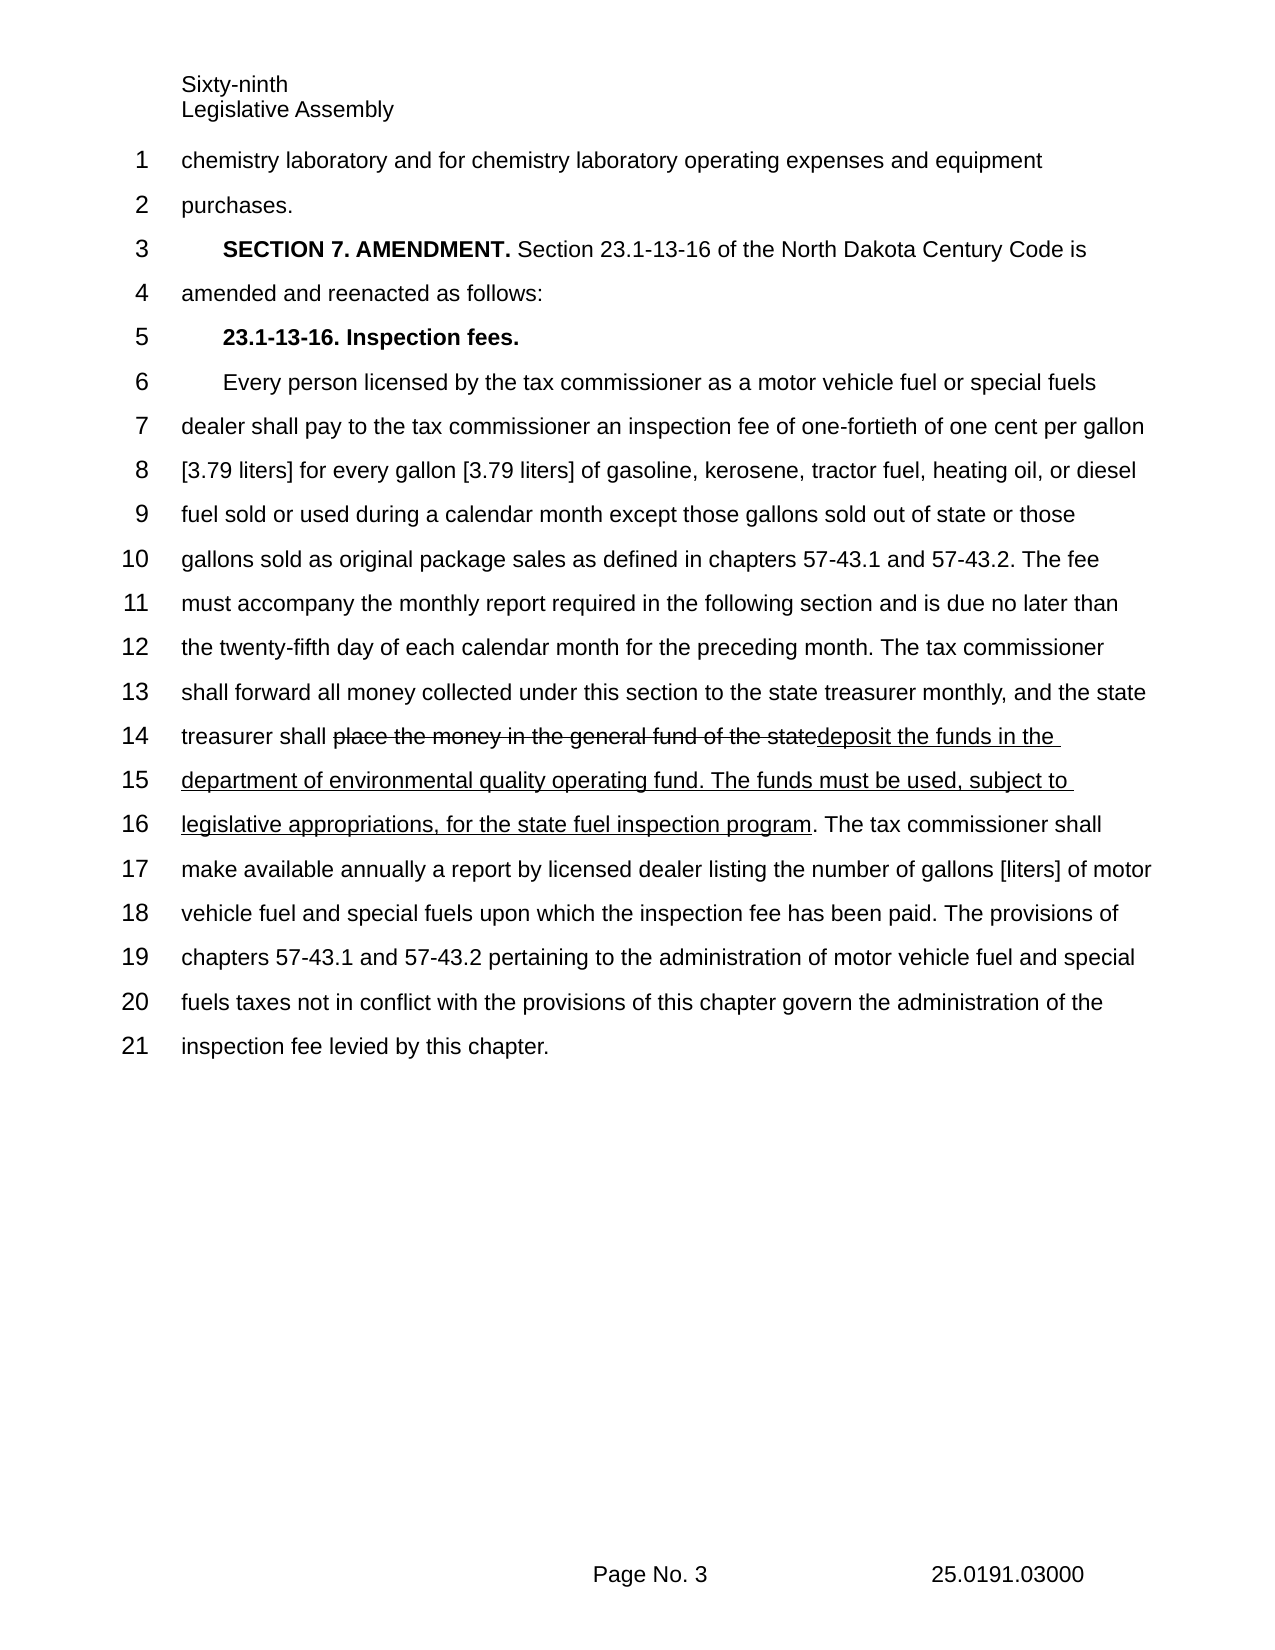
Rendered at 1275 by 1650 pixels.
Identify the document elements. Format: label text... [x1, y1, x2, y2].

subtitle 23.1‑13‑16. Inspection fees. [181, 310, 1154, 355]
text chemistry laboratory and for chemistry laboratory operating expenses and equipment purchases. [181, 133, 1154, 222]
text Every person licensed by the tax commissioner as a motor vehicle fuel or special fuels dealer shall pay to the tax commissioner an inspection fee of one‑fortieth of one cent per gallon [3.79 liters] for every gallon [3.79 liters] of gasoline, kerosene, tractor fuel, heating oil, or diesel fuel sold or used during a calendar month except those gallons sold out of state or those gallons sold as original package sales as defined in chapters 57‑43.1 and 57‑43.2. The fee must accompany the monthly report required in the following section and is due no later than the twenty‑fifth day of each calendar month for the preceding month. The tax commissioner shall forward all money collected under this section to the state treasurer monthly, and the state treasurer shall place the money in the general fund of the statedeposit the funds in the department of environmental quality operating fund. The funds must be used, subject to legislative appropriations, for the state fuel inspection program. The tax commissioner shall make available annually a report by licensed dealer listing the number of gallons [liters] of motor vehicle fuel and special fuels upon which the inspection fee has been paid. The provisions of chapters 57‑43.1 and 57‑43.2 pertaining to the administration of motor vehicle fuel and special fuels taxes not in conflict with the provisions of this chapter govern the administration of the inspection fee levied by this chapter. [181, 355, 1154, 1063]
text SECTION 7. AMENDMENT. Section 23.1‑13‑16 of the North Dakota Century Code is amended and reenacted as follows: [181, 222, 1154, 310]
